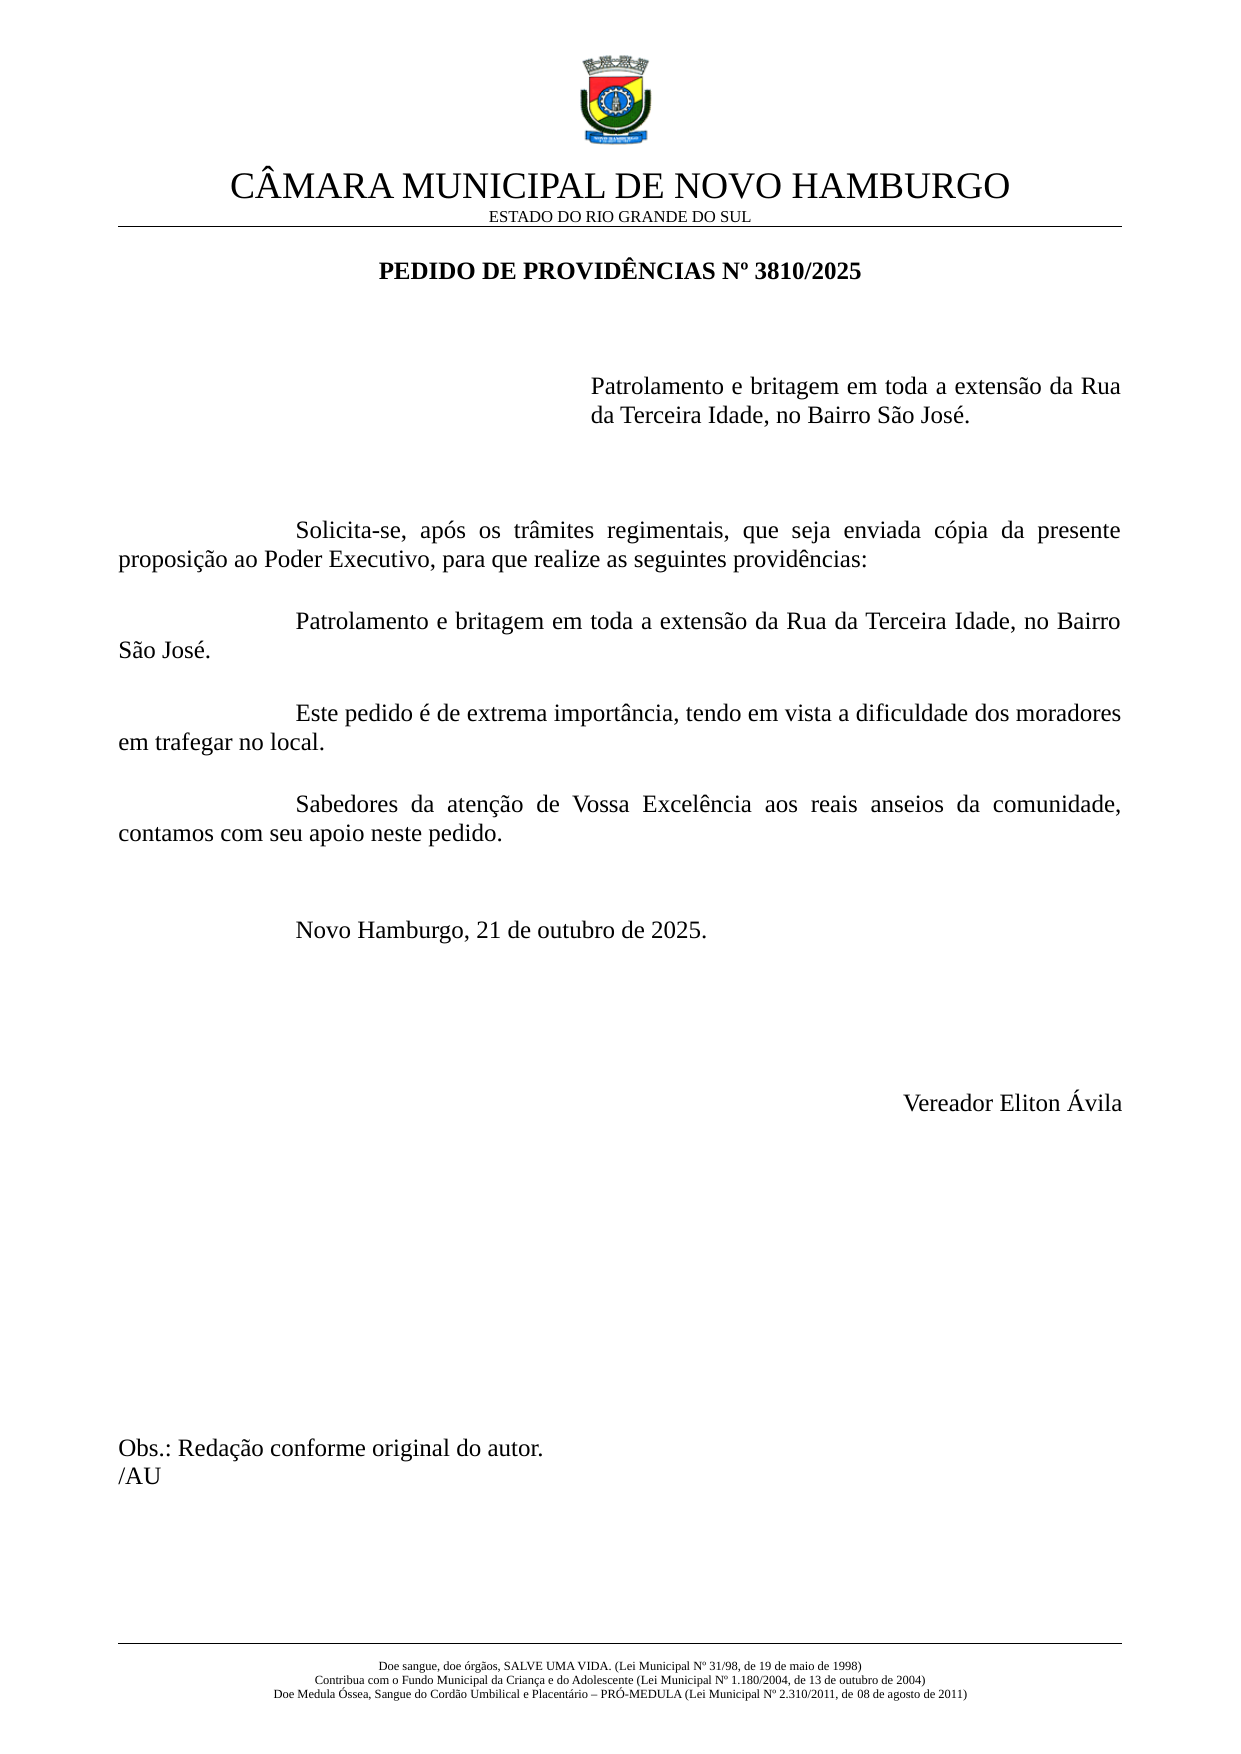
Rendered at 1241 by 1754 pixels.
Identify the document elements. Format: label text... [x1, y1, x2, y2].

text Vereador Eliton Ávila [118, 1088, 1122, 1116]
text Patrolamento e britagem em toda a extensão da Rua da Terceira Idade, no Bairro São José. [118, 606, 1122, 664]
text PEDIDO DE PROVIDÊNCIAS Nº 3810/2025 [118, 256, 1122, 285]
text Novo Hamburgo, 21 de outubro de 2025. [118, 915, 1122, 944]
text Este pedido é de extrema importância, tendo em vista a dificuldade dos moradores em trafegar no local. [118, 698, 1122, 756]
text Obs.: Redação conforme original do autor. [118, 1433, 1122, 1461]
text /AU [118, 1461, 1122, 1490]
text Patrolamento e britagem em toda a extensão da Rua da Terceira Idade, no Bairro São José. [591, 371, 1122, 429]
picture [574, 48, 655, 149]
text Sabedores da atenção de Vossa Excelência aos reais anseios da comunidade, contamos com seu apoio neste pedido. [118, 789, 1122, 847]
text Solicita-se, após os trâmites regimentais, que seja enviada cópia da presente proposição ao Poder Executivo, para que realize as seguintes providências: [118, 515, 1122, 572]
